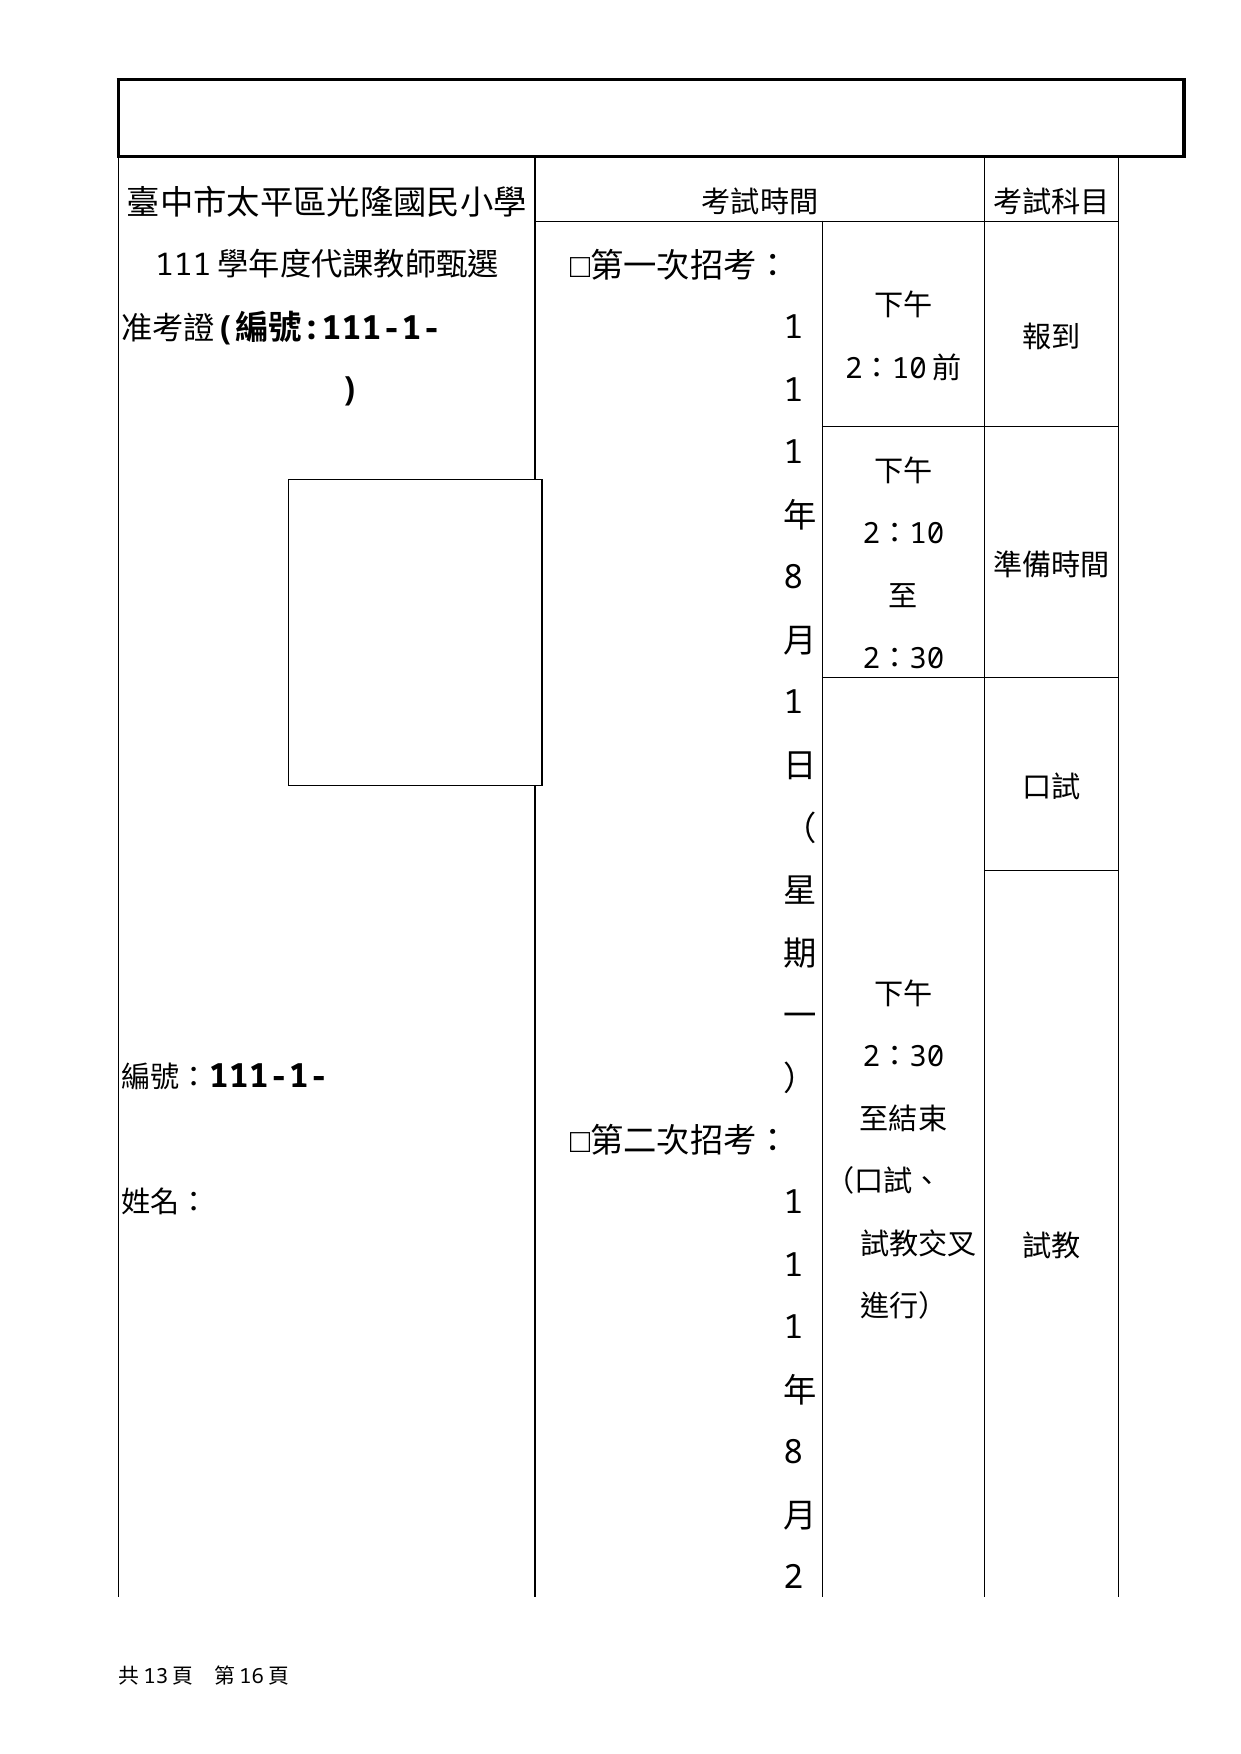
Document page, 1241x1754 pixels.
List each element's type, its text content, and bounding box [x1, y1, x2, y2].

table_cell 下午 2：10 至 2：30 [823, 427, 984, 677]
table_cell [1186, 78, 1191, 155]
table_cell [1184, 221, 1191, 426]
table_cell [1119, 870, 1184, 1597]
table_cell 準備時間 [985, 427, 1118, 677]
table_cell 報到 [985, 222, 1118, 426]
table_cell [1184, 426, 1191, 677]
table_cell 試教 [985, 871, 1118, 1597]
table_cell 口試 [985, 678, 1118, 870]
table_cell [120, 81, 1182, 155]
table_cell 下午 2：10前 [823, 222, 984, 426]
table_cell 臺中市太平區光隆國民小學 111學年度代課教師甄選 准考證(編號:111-1- ) 編號：111-1- 姓名： [119, 158, 534, 1597]
table_cell [1184, 155, 1191, 221]
table_cell 考試科目 [985, 158, 1118, 221]
table_cell [1184, 870, 1191, 1597]
table_cell [1119, 158, 1184, 221]
table_cell 考試時間 [536, 158, 984, 221]
table_cell 下午 2：30 至結束 （口試、 試教交叉 進行） [823, 678, 984, 1597]
table_cell [1119, 426, 1184, 677]
table_cell [1119, 677, 1184, 870]
table_cell □第一次招考：111年8月1日（星期一） □第二次招考：111年8月2日（星期二） □第三次招考：111年8月3日（星期三） □第四次招考：111年8日4日 (星期四) □第五次招考：111年8月5日（星期五） [536, 222, 822, 1597]
table_cell [1119, 221, 1184, 426]
table_cell [1184, 677, 1191, 870]
